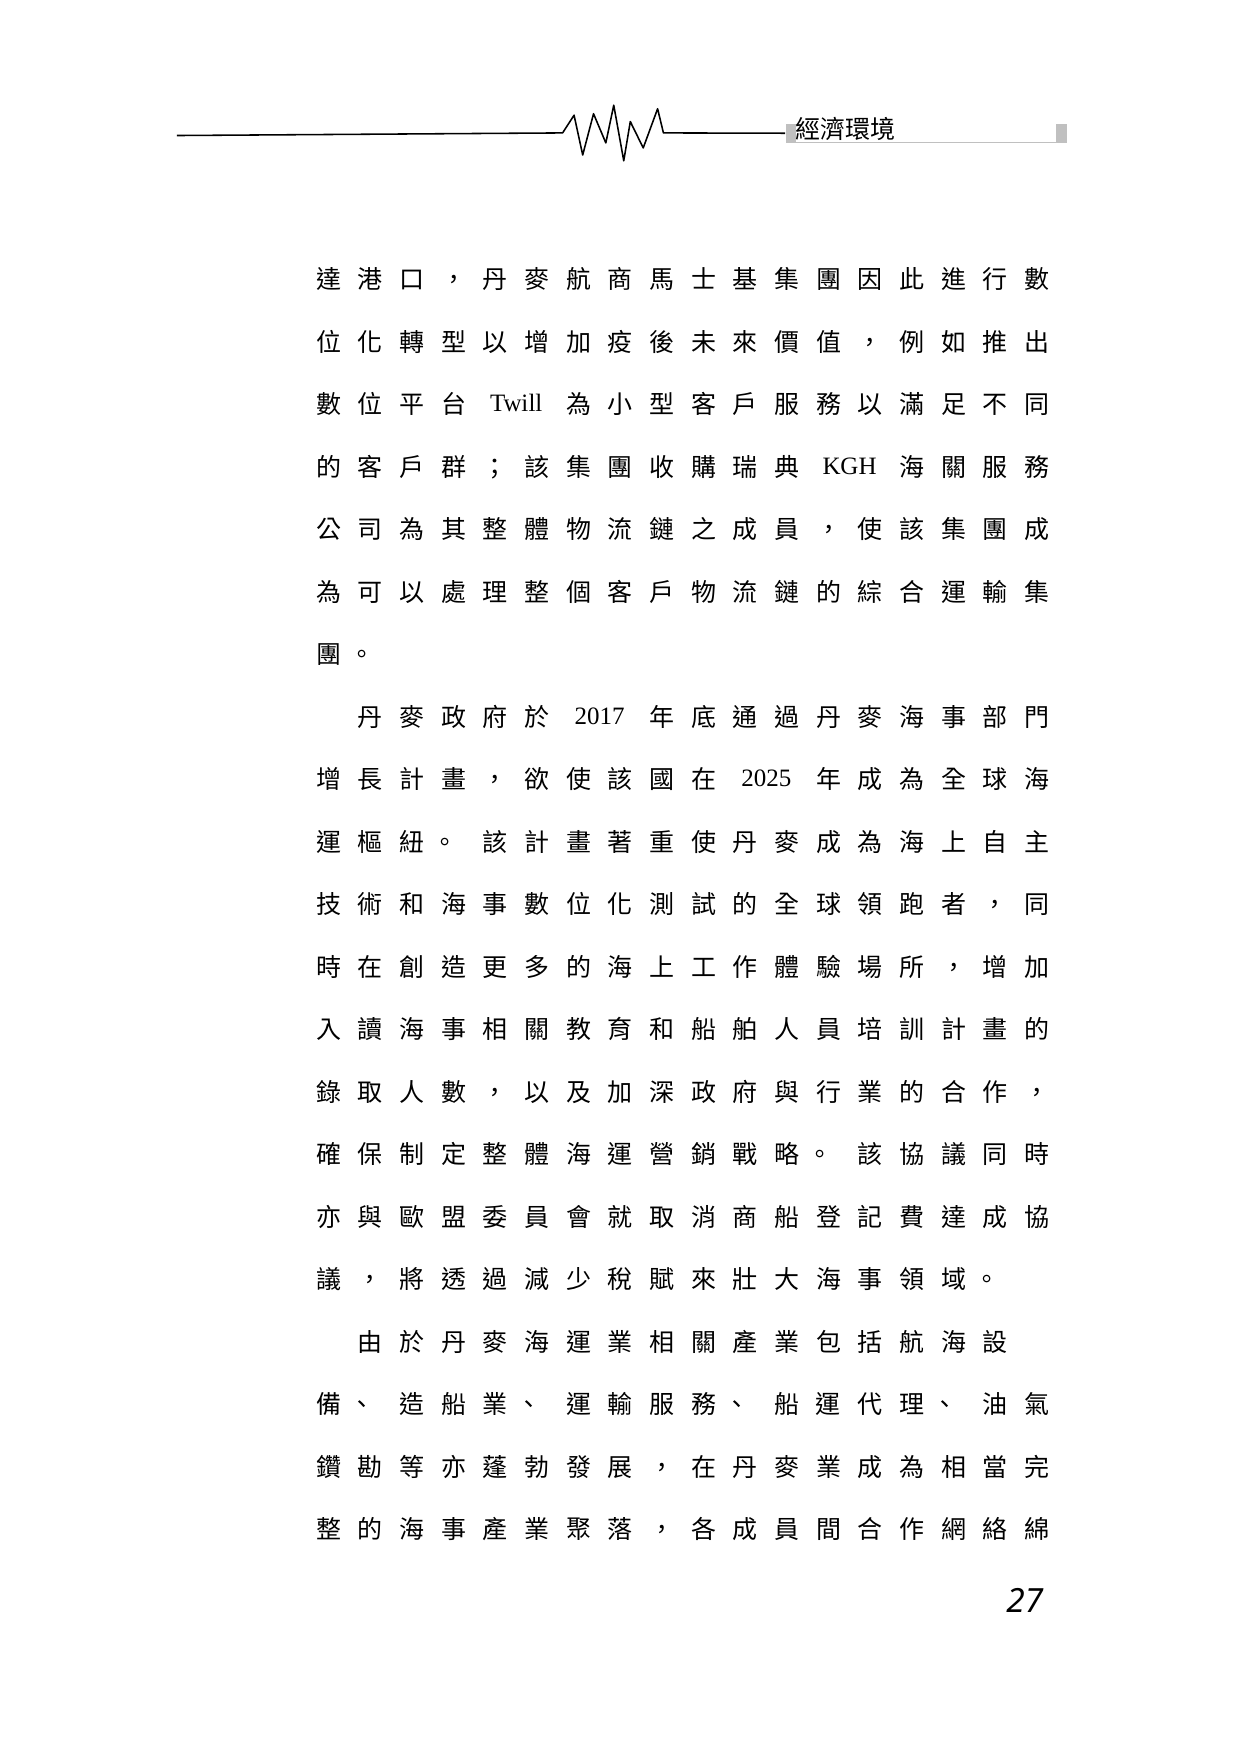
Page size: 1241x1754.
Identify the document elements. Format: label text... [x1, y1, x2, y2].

text 達港口，丹麥航商馬士基集團因此進行數位化轉型以增加疫後未來價值，例如推出數位平台Twill為小型客戶服務以滿足不同的客戶群；該集團收購瑞典KGH海關服務公司為其整體物流鏈之成員，使該集團成為可以處理整個客戶物流鏈的綜合運輸集團。 [281, 236, 1058, 674]
text 丹麥政府於2017年底通過丹麥海事部門增長計畫，欲使該國在2025年成為全球海運樞紐。該計畫著重使丹麥成為海上自主技術和海事數位化測試的全球領跑者，同時在創造更多的海上工作體驗場所，增加入讀海事相關教育和船舶人員培訓計畫的錄取人數，以及加深政府與行業的合作，確保制定整體海運營銷戰略。該協議同時亦與歐盟委員會就取消商船登記費達成協議，將透過減少稅賦來壯大海事領域。 [281, 674, 1058, 1299]
text 由於丹麥海運業相關產業包括航海設備、造船業、運輸服務、船運代理、油氣鑽勘等亦蓬勃發展，在丹麥業成為相當完整的海事產業聚落，各成員間合作網絡綿 [281, 1299, 1058, 1549]
